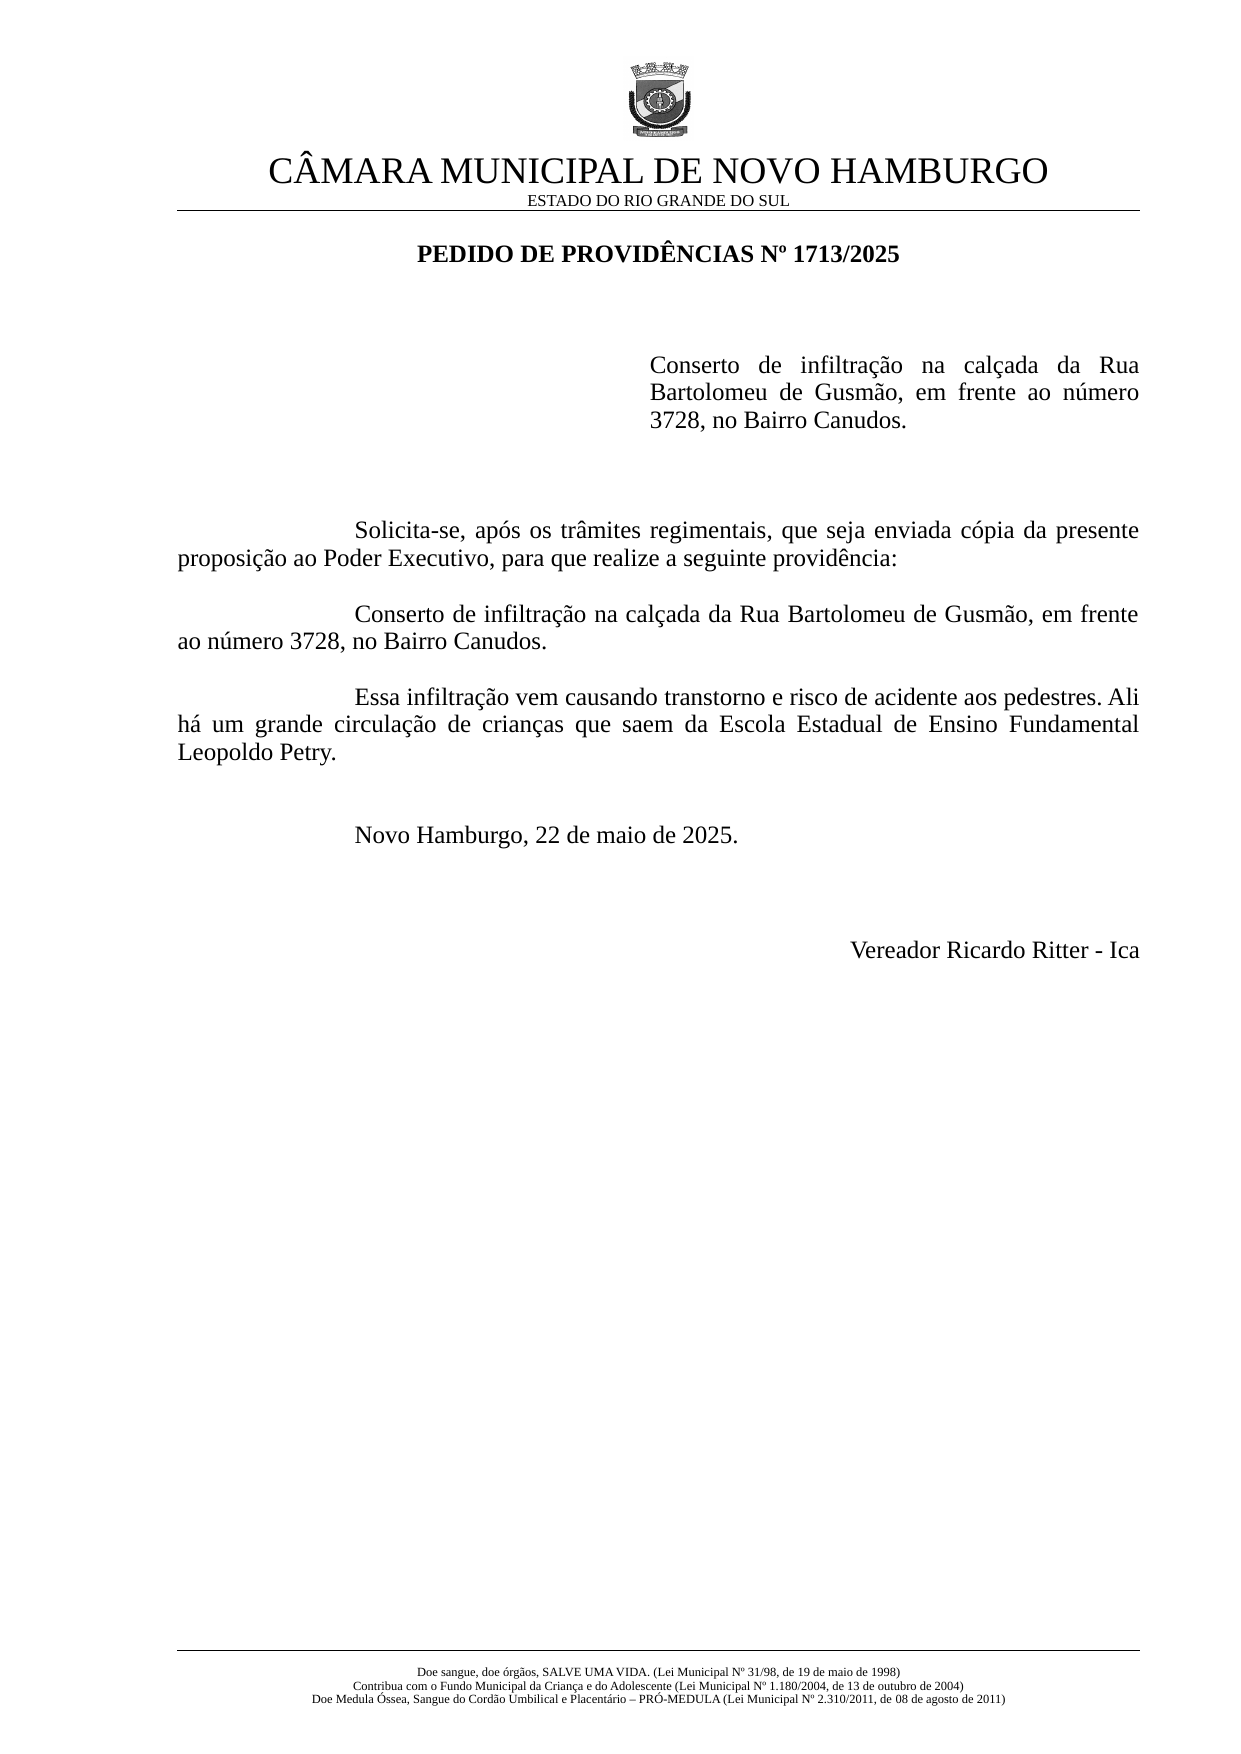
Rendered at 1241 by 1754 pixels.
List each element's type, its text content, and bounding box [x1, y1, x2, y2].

text Conserto de infiltração na calçada da Rua Bartolomeu de Gusmão, em frente ao número 3728, no Bairro Canudos. [177, 600, 1140, 655]
list Conserto de infiltração na calçada da Rua Bartolomeu de Gusmão, em frente ao número 3728, no Bairro Canudos. [649, 351, 1140, 434]
text Novo Hamburgo, 22 de maio de 2025. [177, 821, 1140, 849]
text PEDIDO DE PROVIDÊNCIAS Nº 1713/2025 [177, 240, 1140, 268]
text Solicita-se, após os trâmites regimentais, que seja enviada cópia da presente proposição ao Poder Executivo, para que realize a seguinte providência: [177, 517, 1140, 572]
text Vereador Ricardo Ritter - Ica [177, 936, 1140, 963]
text Essa infiltração vem causando transtorno e risco de acidente aos pedestres. Ali há um grande circulação de crianças que saem da Escola Estadual de Ensino Fundamental Leopoldo Petry. [177, 683, 1140, 766]
